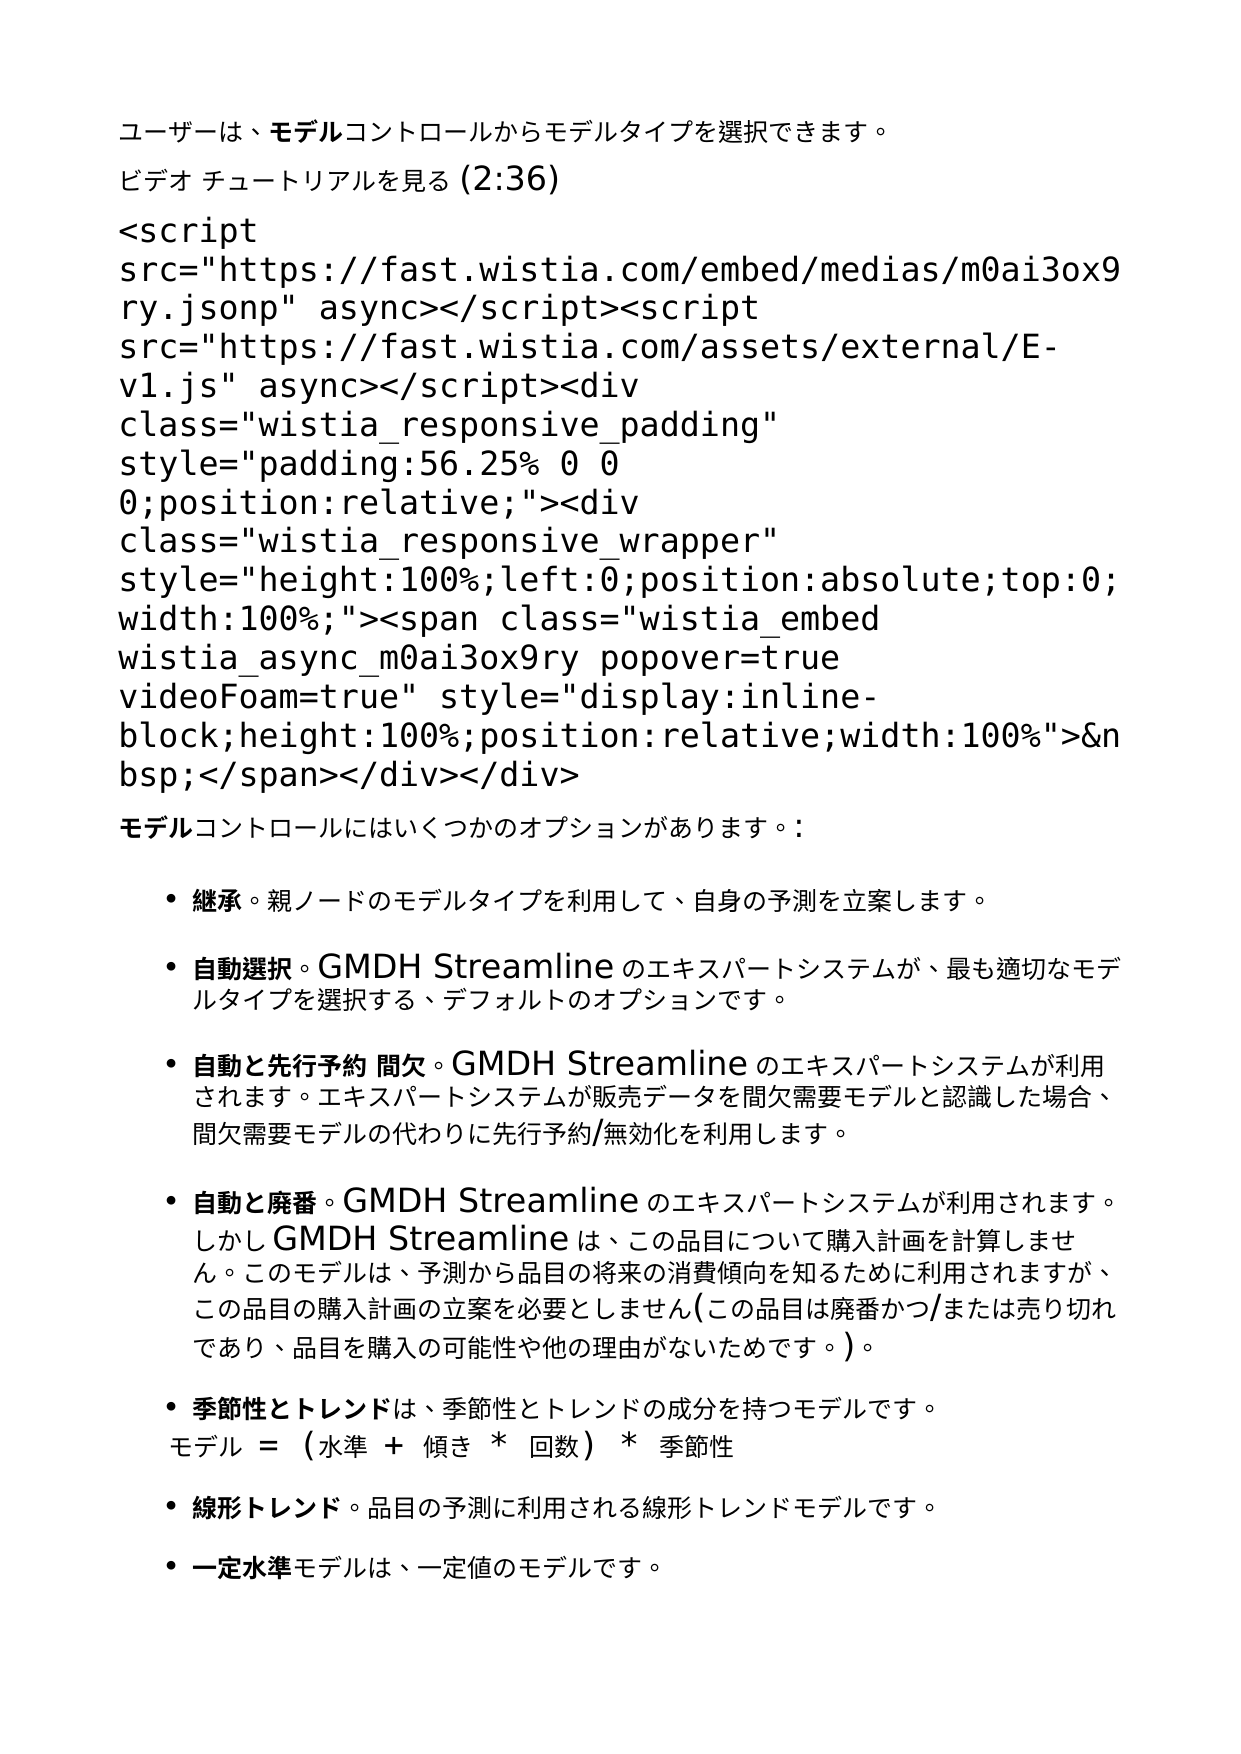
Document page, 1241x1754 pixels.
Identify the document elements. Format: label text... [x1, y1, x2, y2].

text ビデオ チュートリアルを見る (2:36) [118, 160, 1122, 199]
text <script src="https://fast.wistia.com/embed/medias/m0ai3ox9ry.jsonp" async></script><script src="https://fast.wistia.com/assets/external/E-v1.js" async></script><div class="wistia_responsive_padding" style="padding:56.25% 0 0 0;position:relative;"><div class="wistia_responsive_wrapper" style="height:100%;left:0;position:absolute;top:0;width:100%;"><span class="wistia_embed wistia_async_m0ai3ox9ry popover=true videoFoam=true" style="display:inline-block;height:100%;position:relative;width:100%">&nbsp;</span></div></div> [118, 211, 1122, 794]
list 季節性とトレンドは、季節性とトレンドの成分を持つモデルです。 [177, 1395, 1122, 1426]
list 自動と先行予約 間欠。GMDH Streamlineのエキスパートシステムが利用されます。エキスパートシステムが販売データを間欠需要モデルと認識した場合、間欠需要モデルの代わりに先行予約/無効化を利用します。 [177, 1045, 1122, 1152]
text モデル = (水準 + 傾き * 回数) * 季節性 [168, 1426, 1122, 1464]
text ユーザーは、モデルコントロールからモデルタイプを選択できます。 [118, 118, 1122, 147]
list 一定水準モデルは、一定値のモデルです。 [177, 1554, 1122, 1584]
text モデルコントロールにはいくつかのオプションがあります。: [118, 806, 1122, 845]
list 自動選択。GMDH Streamlineのエキスパートシステムが、最も適切なモデルタイプを選択する、デフォルトのオプションです。 [177, 947, 1122, 1015]
list 自動と廃番。GMDH Streamlineのエキスパートシステムが利用されます。しかしGMDH Streamlineは、この品目について購入計画を計算しません。このモデルは、予測から品目の将来の消費傾向を知るために利用されますが、この品目の購入計画の立案を必要としません(この品目は廃番かつ/または売り切れであり、品目を購入の可能性や他の理由がないためです。)。 [177, 1181, 1122, 1366]
list 継承。親ノードのモデルタイプを利用して、自身の予測を立案します。 [177, 887, 1122, 918]
list 線形トレンド。品目の予測に利用される線形トレンドモデルです。 [177, 1494, 1122, 1524]
